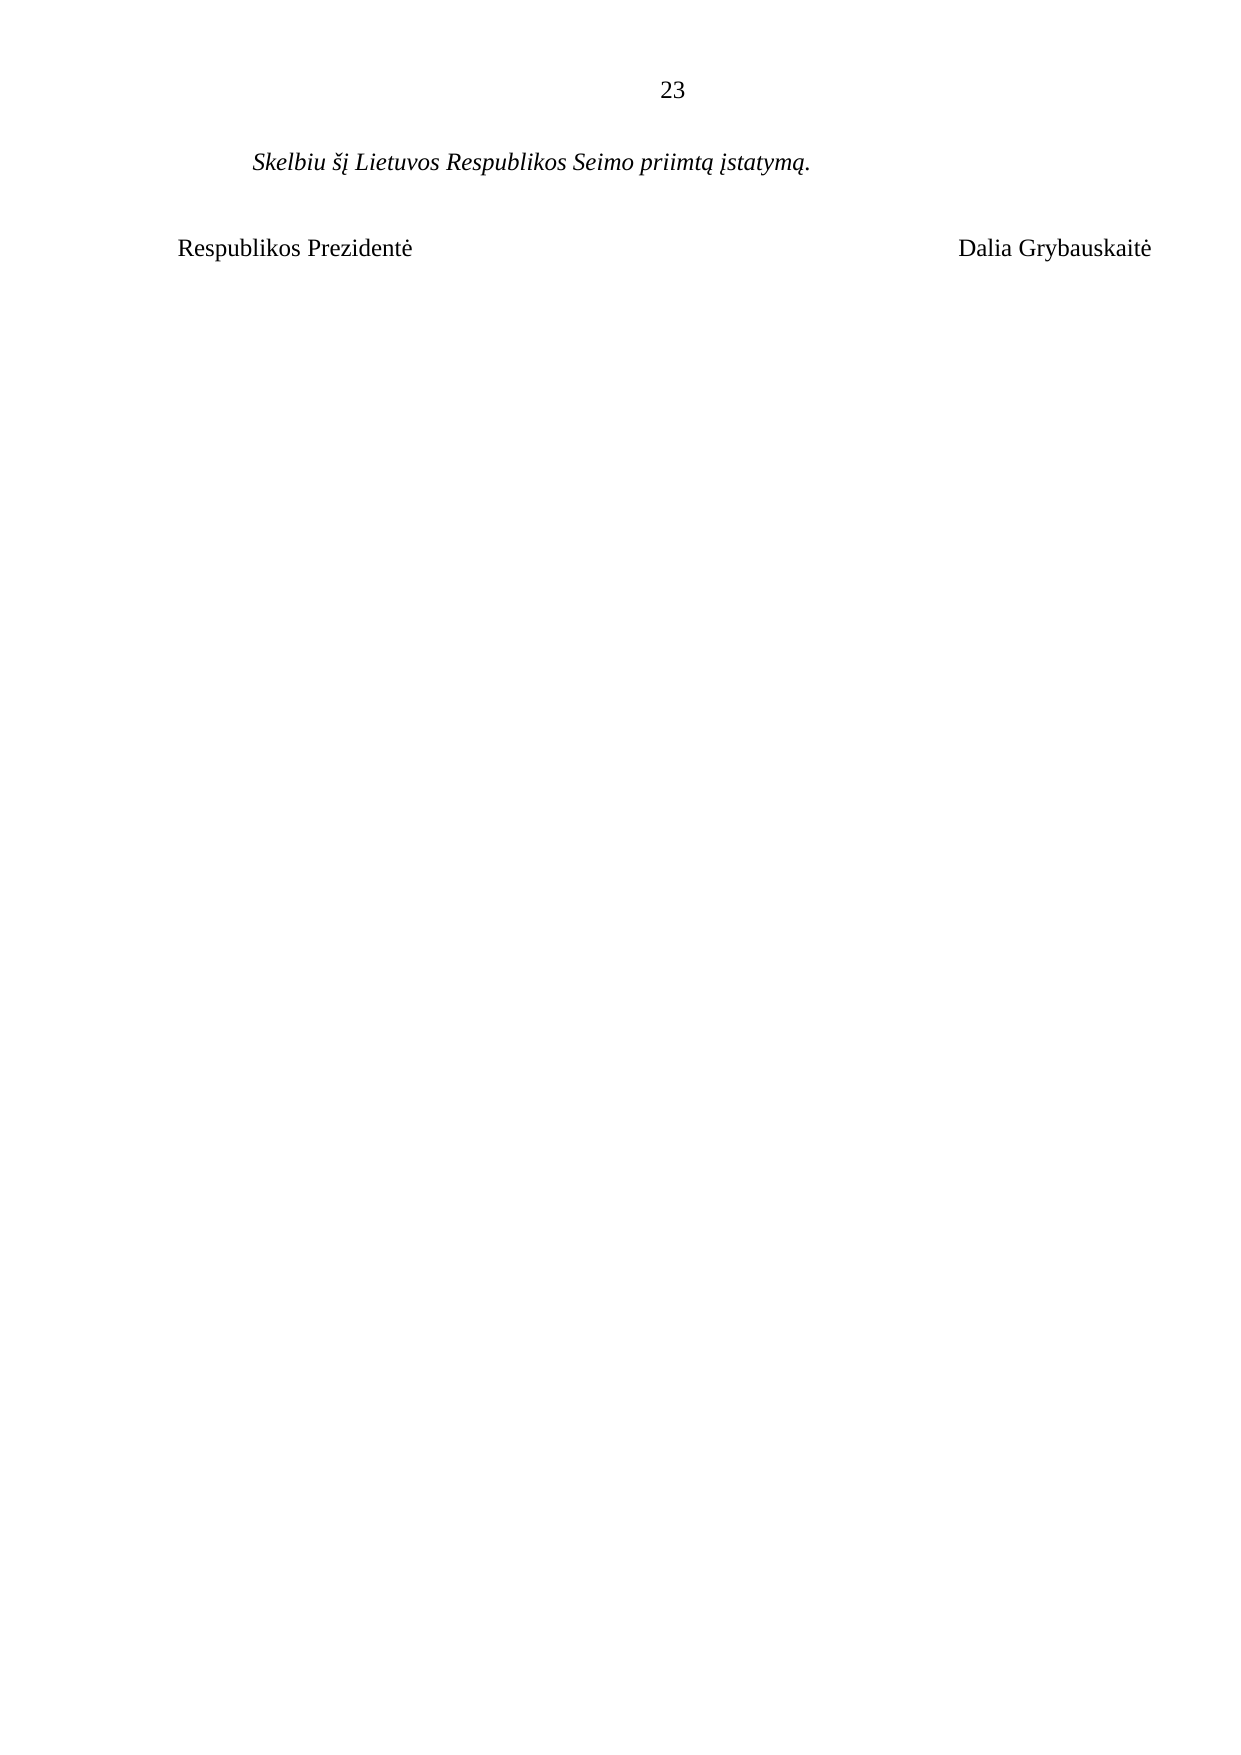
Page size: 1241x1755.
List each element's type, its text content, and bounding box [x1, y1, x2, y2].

text Skelbiu šį Lietuvos Respublikos Seimo priimtą įstatymą. [177, 147, 1152, 176]
text Respublikos Prezidentė Dalia Grybauskaitė [177, 233, 1152, 262]
